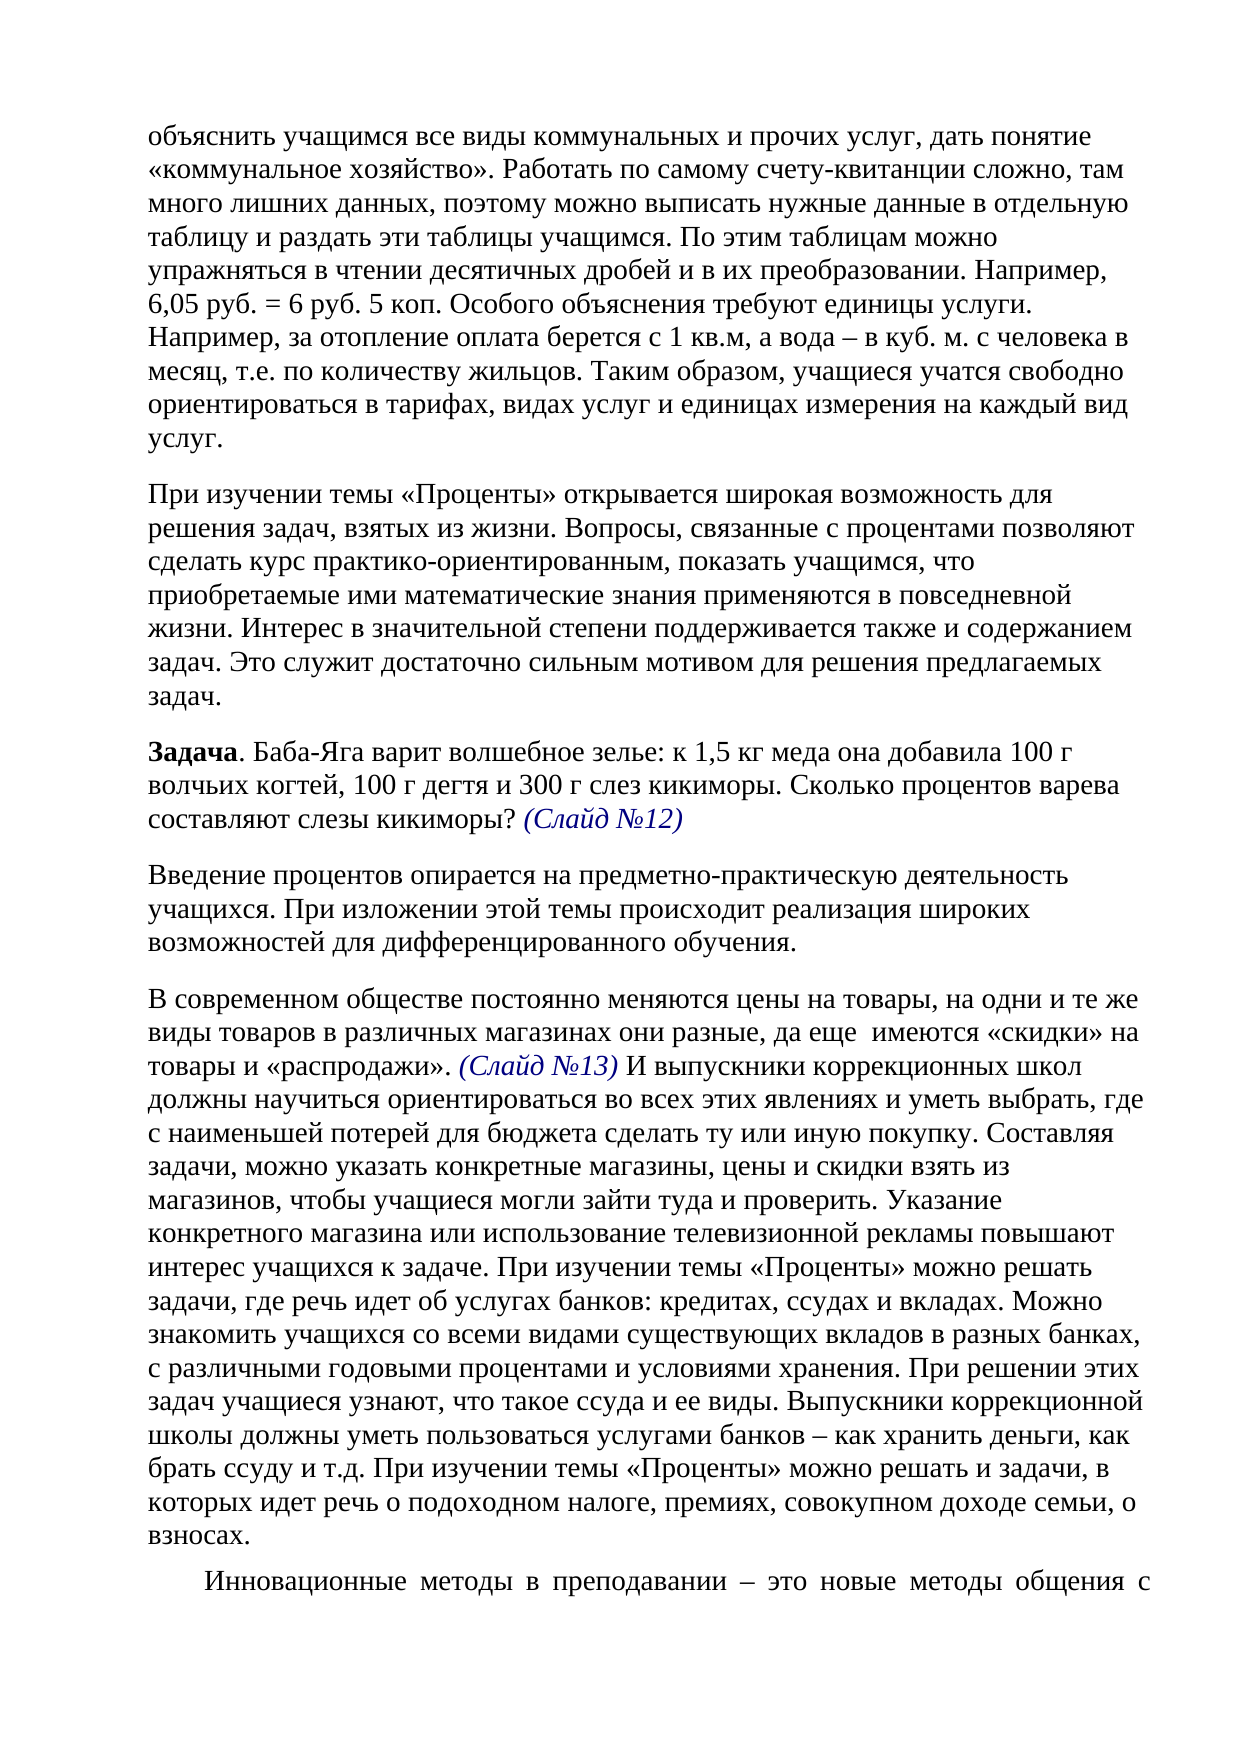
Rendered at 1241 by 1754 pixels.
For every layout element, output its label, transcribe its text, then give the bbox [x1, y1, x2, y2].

text Задача. Баба-Яга варит волшебное зелье: к 1,5 кг меда она добавила 100 г волчьих когтей, 100 г дегтя и 300 г слез кикиморы. Сколько процентов варева составляют слезы кикиморы? (Слайд №12) [148, 734, 1152, 834]
text объяснить учащимся все виды коммунальных и прочих услуг, дать понятие «коммунальное хозяйство». Работать по самому счету-квитанции сложно, там много лишних данных, поэтому можно выписать нужные данные в отдельную таблицу и раздать эти таблицы учащимся. По этим таблицам можно упражняться в чтении десятичных дробей и в их преобразовании. Например, 6,05 руб. = 6 руб. 5 коп. Особого объяснения требуют единицы услуги. Например, за отопление оплата берется с 1 кв.м, а вода – в куб. м. с человека в месяц, т.е. по количеству жильцов. Таким образом, учащиеся учатся свободно ориентироваться в тарифах, видах услуг и единицах измерения на каждый вид услуг. [148, 118, 1152, 453]
text При изучении темы «Проценты» открывается широкая возможность для решения задач, взятых из жизни. Вопросы, связанные с процентами позволяют сделать курс практико-ориентированным, показать учащимся, что приобретаемые ими математические знания применяются в повседневной жизни. Интерес в значительной степени поддерживается также и содержанием задач. Это служит достаточно сильным мотивом для решения предлагаемых задач. [148, 476, 1152, 711]
text В современном обществе постоянно меняются цены на товары, на одни и те же виды товаров в различных магазинах они разные, да еще имеются «скидки» на товары и «распродажи». (Слайд №13) И выпускники коррекционных школ должны научиться ориентироваться во всех этих явлениях и уметь выбрать, где с наименьшей потерей для бюджета сделать ту или иную покупку. Составляя задачи, можно указать конкретные магазины, цены и скидки взять из магазинов, чтобы учащиеся могли зайти туда и проверить. Указание конкретного магазина или использование телевизионной рекламы повышают интерес учащихся к задаче. При изучении темы «Проценты» можно решать задачи, где речь идет об услугах банков: кредитах, ссудах и вкладах. Можно знакомить учащихся со всеми видами существующих вкладов в разных банках, с различными годовыми процентами и условиями хранения. При решении этих задач учащиеся узнают, что такое ссуда и ее виды. Выпускники коррекционной школы должны уметь пользоваться услугами банков – как хранить деньги, как брать ссуду и т.д. При изучении темы «Проценты» можно решать и задачи, в которых идет речь о подоходном налоге, премиях, совокупном доходе семьи, о взносах. [148, 981, 1152, 1551]
text Введение процентов опирается на предметно-практическую деятельность учащихся. При изложении этой темы происходит реализация широких возможностей для дифференцированного обучения. [148, 857, 1152, 958]
text Инновационные методы в преподавании – это новые методы общения с [148, 1563, 1152, 1597]
